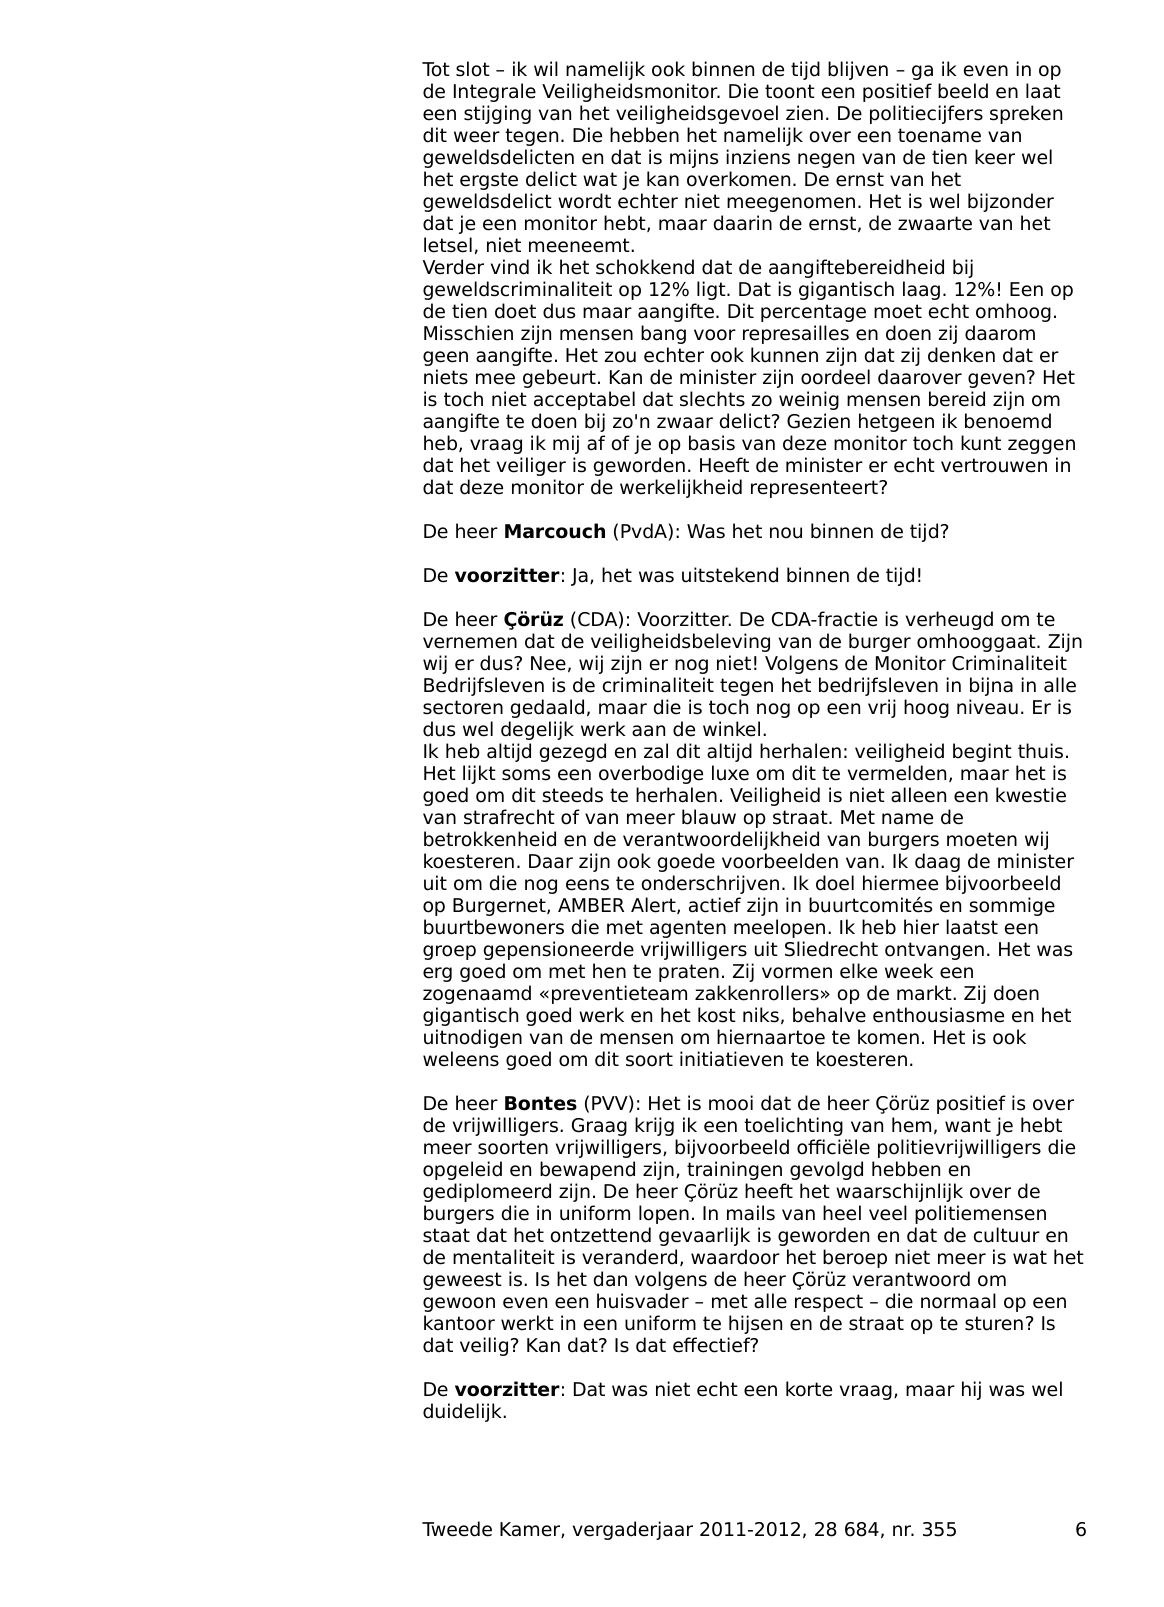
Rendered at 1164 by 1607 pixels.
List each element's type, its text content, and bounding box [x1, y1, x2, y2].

text Tot slot – ik wil namelijk ook binnen de tijd blijven – ga ik even in op de Integrale Veiligheidsmonitor. Die toont een positief beeld en laat een stijging van het veiligheidsgevoel zien. De politiecijfers spreken dit weer tegen. Die hebben het namelijk over een toename van geweldsdelicten en dat is mijns inziens negen van de tien keer wel het ergste delict wat je kan overkomen. De ernst van het geweldsdelict wordt echter niet meegenomen. Het is wel bijzonder dat je een monitor hebt, maar daarin de ernst, de zwaarte van het letsel, niet meeneemt. [422, 59, 1087, 257]
text Ik heb altijd gezegd en zal dit altijd herhalen: veiligheid begint thuis. Het lijkt soms een overbodige luxe om dit te vermelden, maar het is goed om dit steeds te herhalen. Veiligheid is niet alleen een kwestie van strafrecht of van meer blauw op straat. Met name de betrokkenheid en de verantwoordelijkheid van burgers moeten wij koesteren. Daar zijn ook goede voorbeelden van. Ik daag de minister uit om die nog eens te onderschrijven. Ik doel hiermee bijvoorbeeld op Burgernet, AMBER Alert, actief zijn in buurtcomités en sommige buurtbewoners die met agenten meelopen. Ik heb hier laatst een groep gepensioneerde vrijwilligers uit Sliedrecht ontvangen. Het was erg goed om met hen te praten. Zij vormen elke week een zogenaamd «preventieteam zakkenrollers» op de markt. Zij doen gigantisch goed werk en het kost niks, behalve enthousiasme en het uitnodigen van de mensen om hiernaartoe te komen. Het is ook weleens goed om dit soort initiatieven te koesteren. [422, 741, 1087, 1071]
text Verder vind ik het schokkend dat de aangiftebereidheid bij geweldscriminaliteit op 12% ligt. Dat is gigantisch laag. 12%! Een op de tien doet dus maar aangifte. Dit percentage moet echt omhoog. Misschien zijn mensen bang voor represailles en doen zij daarom geen aangifte. Het zou echter ook kunnen zijn dat zij denken dat er niets mee gebeurt. Kan de minister zijn oordeel daarover geven? Het is toch niet acceptabel dat slechts zo weinig mensen bereid zijn om aangifte te doen bij zo'n zwaar delict? Gezien hetgeen ik benoemd heb, vraag ik mij af of je op basis van deze monitor toch kunt zeggen dat het veiliger is geworden. Heeft de minister er echt vertrouwen in dat deze monitor de werkelijkheid representeert? [422, 257, 1087, 499]
text De voorzitter: Dat was niet echt een korte vraag, maar hij was wel duidelijk. [422, 1379, 1087, 1423]
text De heer Bontes (PVV): Het is mooi dat de heer Çörüz positief is over de vrijwilligers. Graag krijg ik een toelichting van hem, want je hebt meer soorten vrijwilligers, bijvoorbeeld officiële politievrijwilligers die opgeleid en bewapend zijn, trainingen gevolgd hebben en gediplomeerd zijn. De heer Çörüz heeft het waarschijnlijk over de burgers die in uniform lopen. In mails van heel veel politiemensen staat dat het ontzettend gevaarlijk is geworden en dat de cultuur en de mentaliteit is veranderd, waardoor het beroep niet meer is wat het geweest is. Is het dan volgens de heer Çörüz verantwoord om gewoon even een huisvader – met alle respect – die normaal op een kantoor werkt in een uniform te hijsen en de straat op te sturen? Is dat veilig? Kan dat? Is dat effectief? [422, 1093, 1087, 1357]
text De voorzitter: Ja, het was uitstekend binnen de tijd! [422, 565, 1087, 587]
text De heer Çörüz (CDA): Voorzitter. De CDA-fractie is verheugd om te vernemen dat de veiligheidsbeleving van de burger omhooggaat. Zijn wij er dus? Nee, wij zijn er nog niet! Volgens de Monitor Criminaliteit Bedrijfsleven is de criminaliteit tegen het bedrijfsleven in bijna in alle sectoren gedaald, maar die is toch nog op een vrij hoog niveau. Er is dus wel degelijk werk aan de winkel. [422, 609, 1087, 741]
text De heer Marcouch (PvdA): Was het nou binnen de tijd? [422, 521, 1087, 543]
